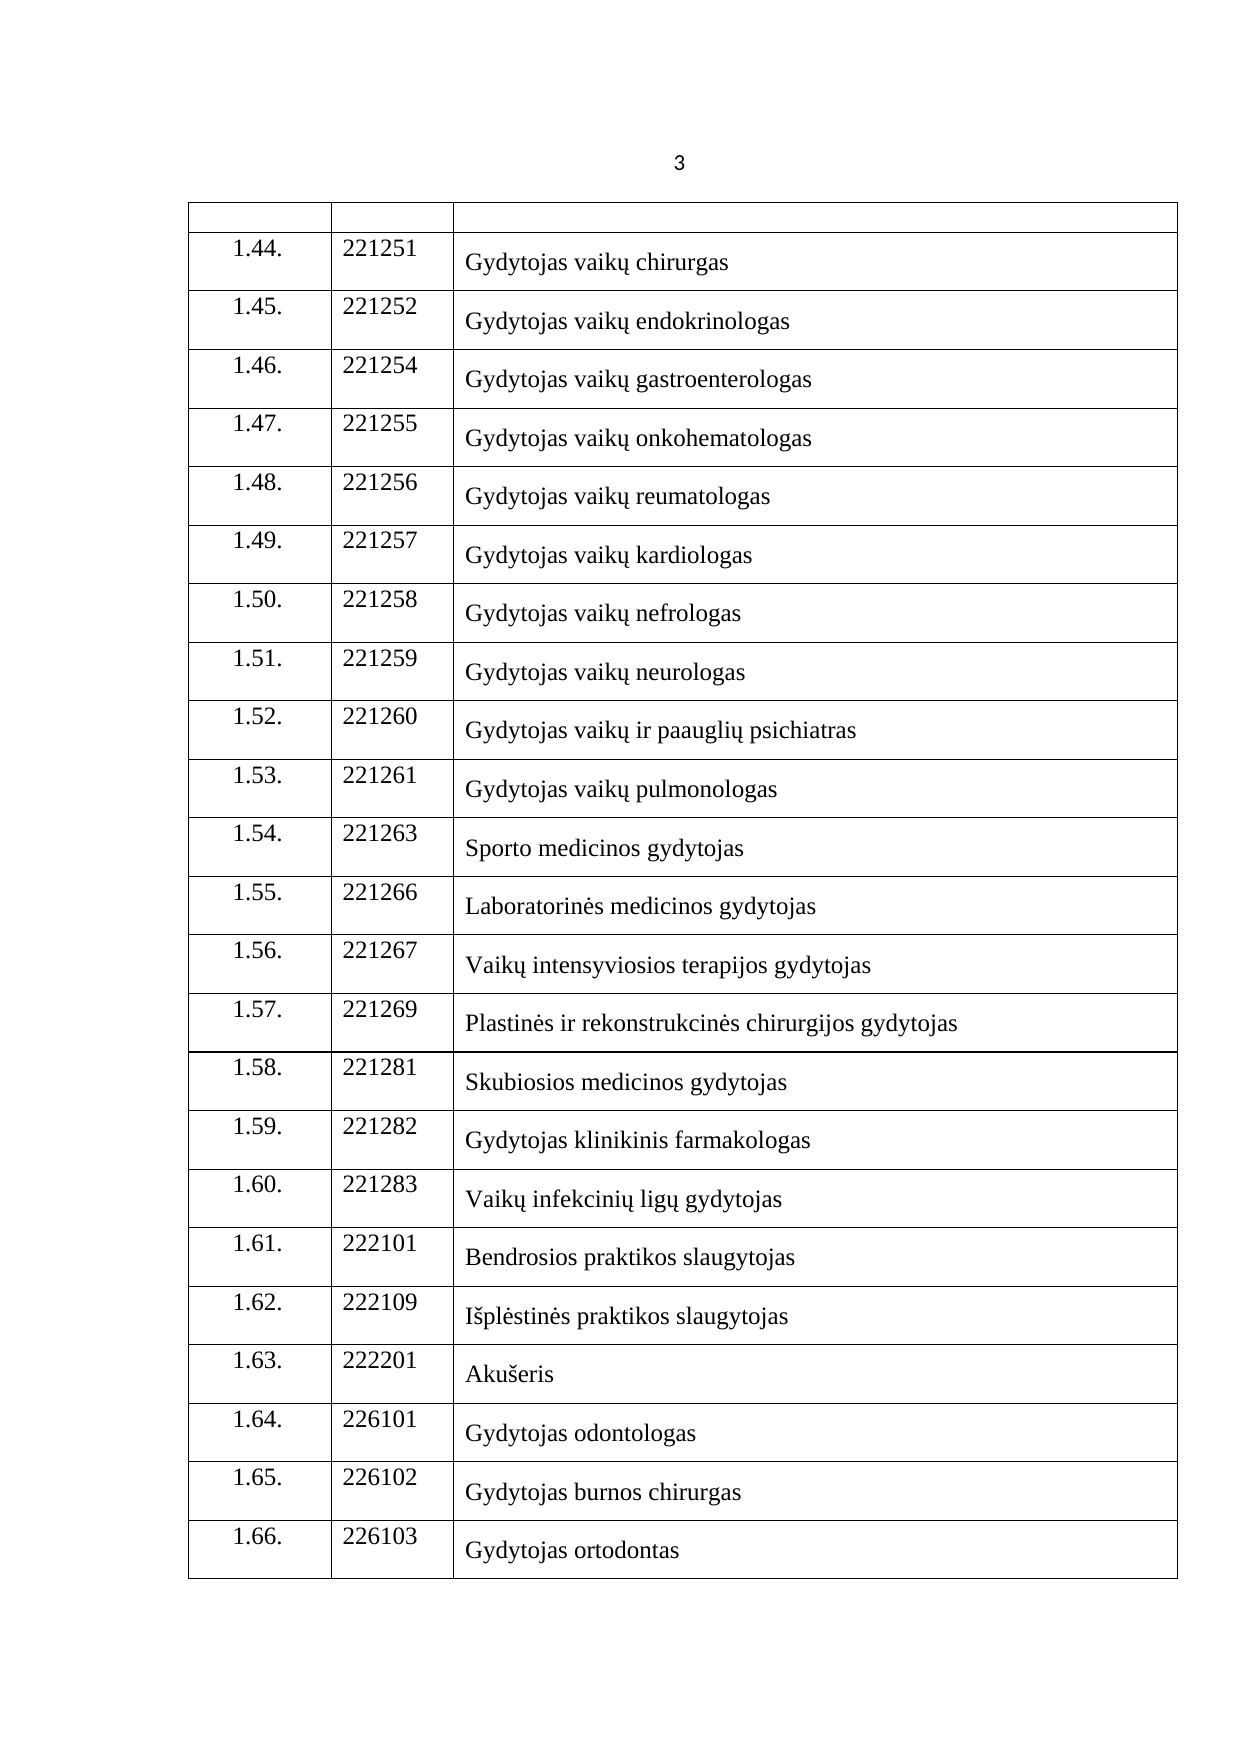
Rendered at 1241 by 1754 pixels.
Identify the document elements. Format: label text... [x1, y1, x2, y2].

table_cell 1.54. [189, 818, 331, 876]
table_cell Gydytojas vaikų nefrologas [454, 584, 1177, 642]
table_cell Gydytojas vaikų neurologas [454, 643, 1177, 700]
table_cell 1.48. [189, 467, 331, 524]
table_cell 221256 [332, 467, 453, 524]
table_cell Plastinės ir rekonstrukcinės chirurgijos gydytojas [454, 994, 1177, 1051]
table_cell 1.46. [189, 350, 331, 407]
table_cell 226102 [332, 1462, 453, 1520]
table_cell Gydytojas vaikų onkohematologas [454, 409, 1177, 466]
table_cell 221257 [332, 526, 453, 583]
table_cell Gydytojas ortodontas [454, 1521, 1177, 1578]
table_cell Vaikų intensyviosios terapijos gydytojas [454, 935, 1177, 993]
table_cell Gydytojas odontologas [454, 1404, 1177, 1461]
table_cell 1.44. [189, 233, 331, 290]
table_cell 221263 [332, 818, 453, 876]
table_cell 221266 [332, 877, 453, 934]
table_cell Gydytojas vaikų endokrinologas [454, 291, 1177, 349]
table_cell 226101 [332, 1404, 453, 1461]
table_cell 221281 [332, 1053, 453, 1110]
table_cell 221254 [332, 350, 453, 407]
table_cell Gydytojas vaikų pulmonologas [454, 760, 1177, 817]
table_cell Gydytojas vaikų reumatologas [454, 467, 1177, 524]
table_cell 1.65. [189, 1462, 331, 1520]
table_cell 1.59. [189, 1111, 331, 1168]
table_cell 1.51. [189, 643, 331, 700]
table_cell 222109 [332, 1287, 453, 1344]
table_cell 221259 [332, 643, 453, 700]
table_cell Išplėstinės praktikos slaugytojas [454, 1287, 1177, 1344]
table_cell 221251 [332, 233, 453, 290]
table_cell 221252 [332, 291, 453, 349]
table_cell 1.52. [189, 701, 331, 759]
table_cell 221267 [332, 935, 453, 993]
table_cell 221282 [332, 1111, 453, 1168]
table_cell 1.56. [189, 935, 331, 993]
table_cell 221255 [332, 409, 453, 466]
table_cell [189, 203, 331, 232]
table_cell Gydytojas klinikinis farmakologas [454, 1111, 1177, 1168]
table_cell 1.66. [189, 1521, 331, 1578]
table_cell 221258 [332, 584, 453, 642]
table_cell 1.49. [189, 526, 331, 583]
table_cell [332, 203, 453, 232]
table_cell 1.50. [189, 584, 331, 642]
table_cell Laboratorinės medicinos gydytojas [454, 877, 1177, 934]
table_cell 221261 [332, 760, 453, 817]
table_cell Skubiosios medicinos gydytojas [454, 1053, 1177, 1110]
table_cell 1.64. [189, 1404, 331, 1461]
table_cell 1.55. [189, 877, 331, 934]
table_cell 226103 [332, 1521, 453, 1578]
table_cell 222101 [332, 1228, 453, 1286]
table_cell 1.58. [189, 1053, 331, 1110]
table_cell Gydytojas burnos chirurgas [454, 1462, 1177, 1520]
table_cell [454, 203, 1177, 232]
table_cell 1.60. [189, 1170, 331, 1227]
table_cell Gydytojas vaikų chirurgas [454, 233, 1177, 290]
table_cell Vaikų infekcinių ligų gydytojas [454, 1170, 1177, 1227]
table_cell 1.62. [189, 1287, 331, 1344]
table_cell Sporto medicinos gydytojas [454, 818, 1177, 876]
table_cell 221269 [332, 994, 453, 1051]
table_cell Bendrosios praktikos slaugytojas [454, 1228, 1177, 1286]
table_cell Gydytojas vaikų kardiologas [454, 526, 1177, 583]
table_cell Akušeris [454, 1345, 1177, 1403]
table_cell 1.57. [189, 994, 331, 1051]
table_cell 222201 [332, 1345, 453, 1403]
table_cell 221260 [332, 701, 453, 759]
table_cell 221283 [332, 1170, 453, 1227]
table_cell 1.61. [189, 1228, 331, 1286]
table_cell Gydytojas vaikų gastroenterologas [454, 350, 1177, 407]
table_cell 1.47. [189, 409, 331, 466]
table_cell 1.53. [189, 760, 331, 817]
table_cell 1.45. [189, 291, 331, 349]
table_cell Gydytojas vaikų ir paauglių psichiatras [454, 701, 1177, 759]
table_cell 1.63. [189, 1345, 331, 1403]
